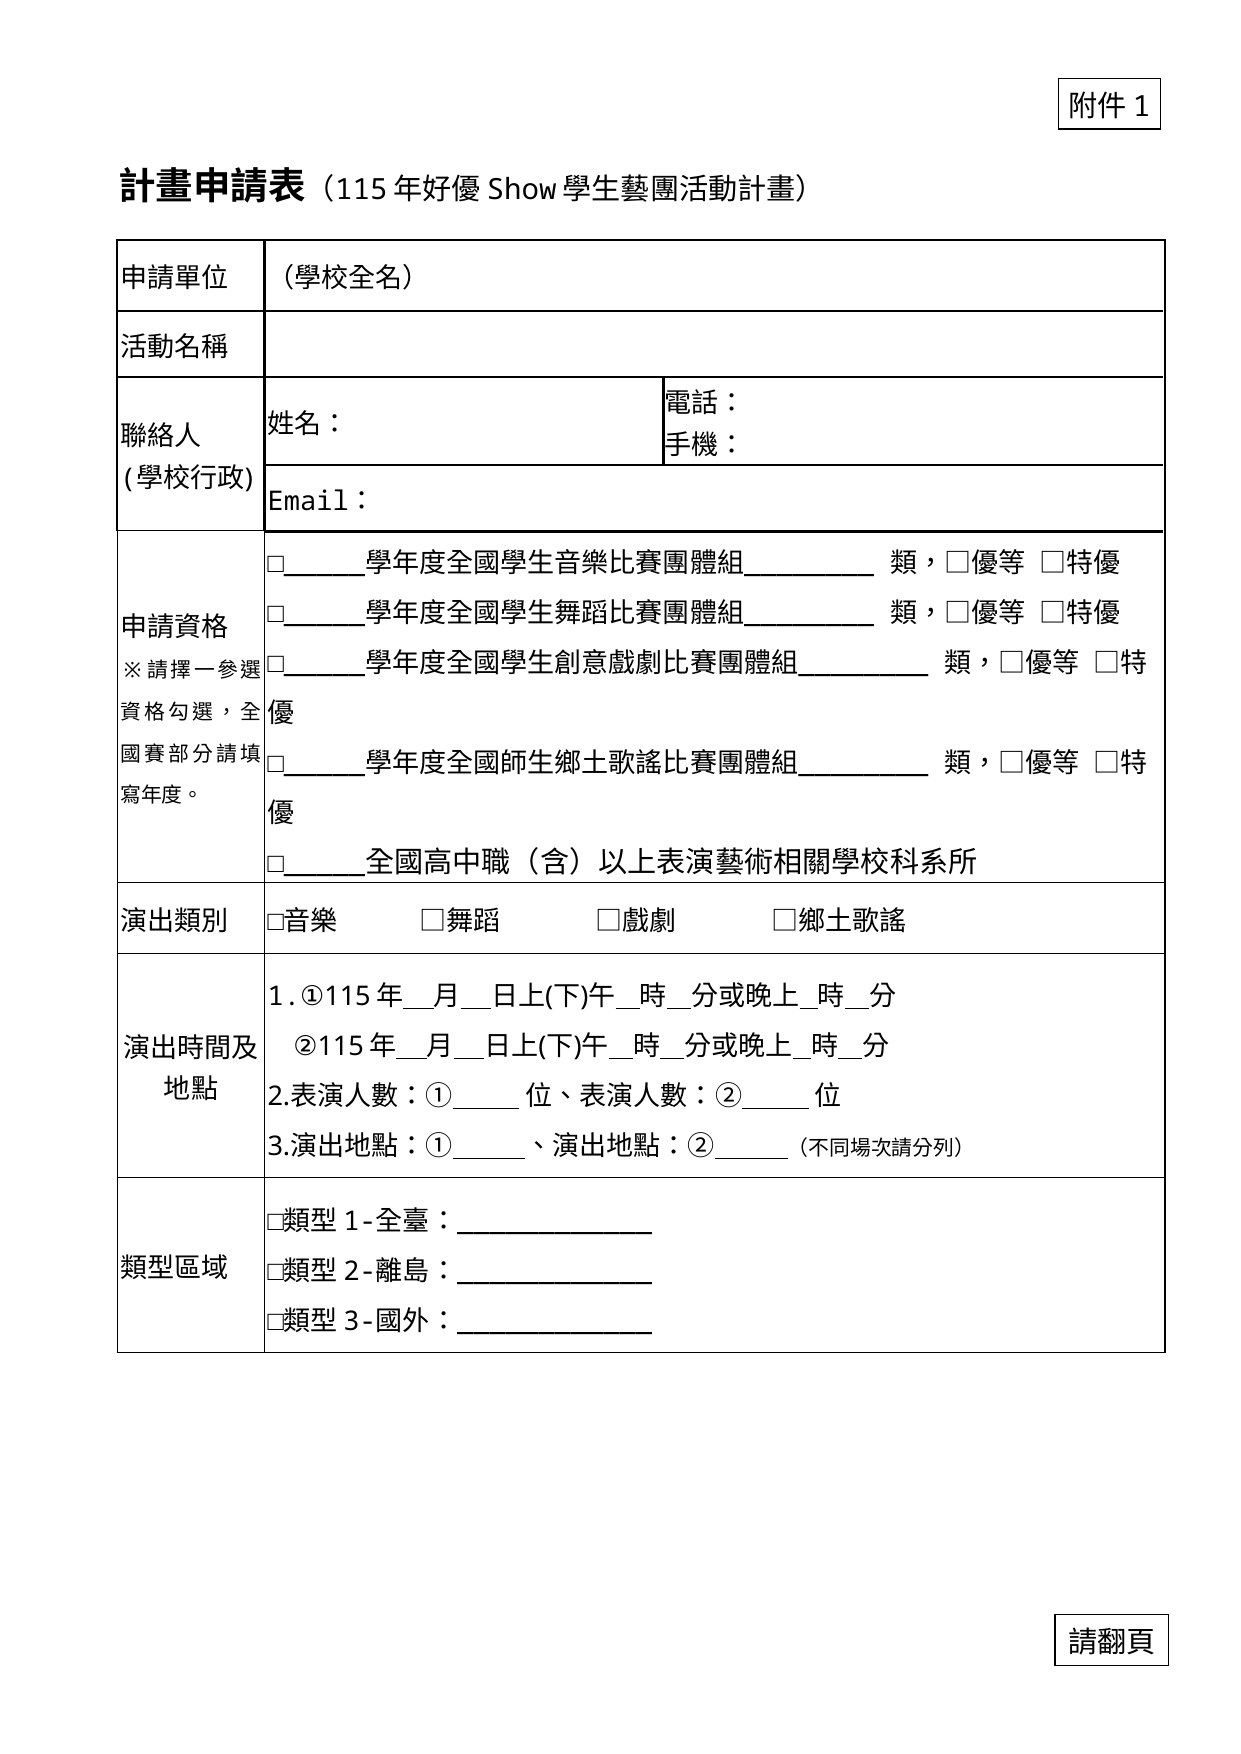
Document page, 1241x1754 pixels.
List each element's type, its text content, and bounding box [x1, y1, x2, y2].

text 計畫申請表（115年好優Show學生藝團活動計畫） [118, 156, 1122, 210]
table_cell 演出類別 [118, 883, 264, 952]
table_cell 1.①115年 月 日上(下)午 時 分或晚上 時 分 ②115年 月 日上(下)午 時 分或晚上 時 分 2.表演人數：① 位、表演人數：② 位 3.演出地點：① 、演出地點：② （不同場次請分列） [265, 954, 1164, 1177]
table_cell 姓名： [266, 378, 662, 463]
table_cell 類型區域 [118, 1178, 264, 1352]
table_cell □_____學年度全國學生音樂比賽團體組________ 類，□優等 □特優 □_____學年度全國學生舞蹈比賽團體組________ 類，□優等 □特優 □_____學年度全國學生創意戲劇比賽團體組________ 類，□優等 □特優 □_____學年度全國師生鄉土歌謠比賽團體組________ 類，□優等 □特優 □_____全國高中職（含）以上表演藝術相關學校科系所 [265, 530, 1164, 882]
table_cell □音樂 □舞蹈 □戲劇 □鄉土歌謠 [265, 883, 1164, 952]
table_header 申請單位 [118, 241, 263, 309]
table_cell 電話： 手機： [665, 376, 1164, 463]
table_header 申請單位 [1056, 1615, 1168, 1665]
table_cell [266, 310, 1164, 376]
table_header （學校全名） [266, 241, 1164, 309]
table_cell 活動名稱 [118, 312, 263, 376]
table_cell Email： [266, 464, 1164, 530]
text 附件1 [1059, 82, 1160, 125]
table_cell 聯絡人 (學校行政) [118, 378, 263, 530]
table_cell 申請資格 ※請擇一參選資格勾選，全國賽部分請填寫年度。 [118, 531, 264, 882]
table_cell □類型1-全臺：____________ □類型2-離島：____________ □類型3-國外：____________ [265, 1178, 1164, 1352]
table_cell 演出時間及地點 [118, 954, 264, 1177]
